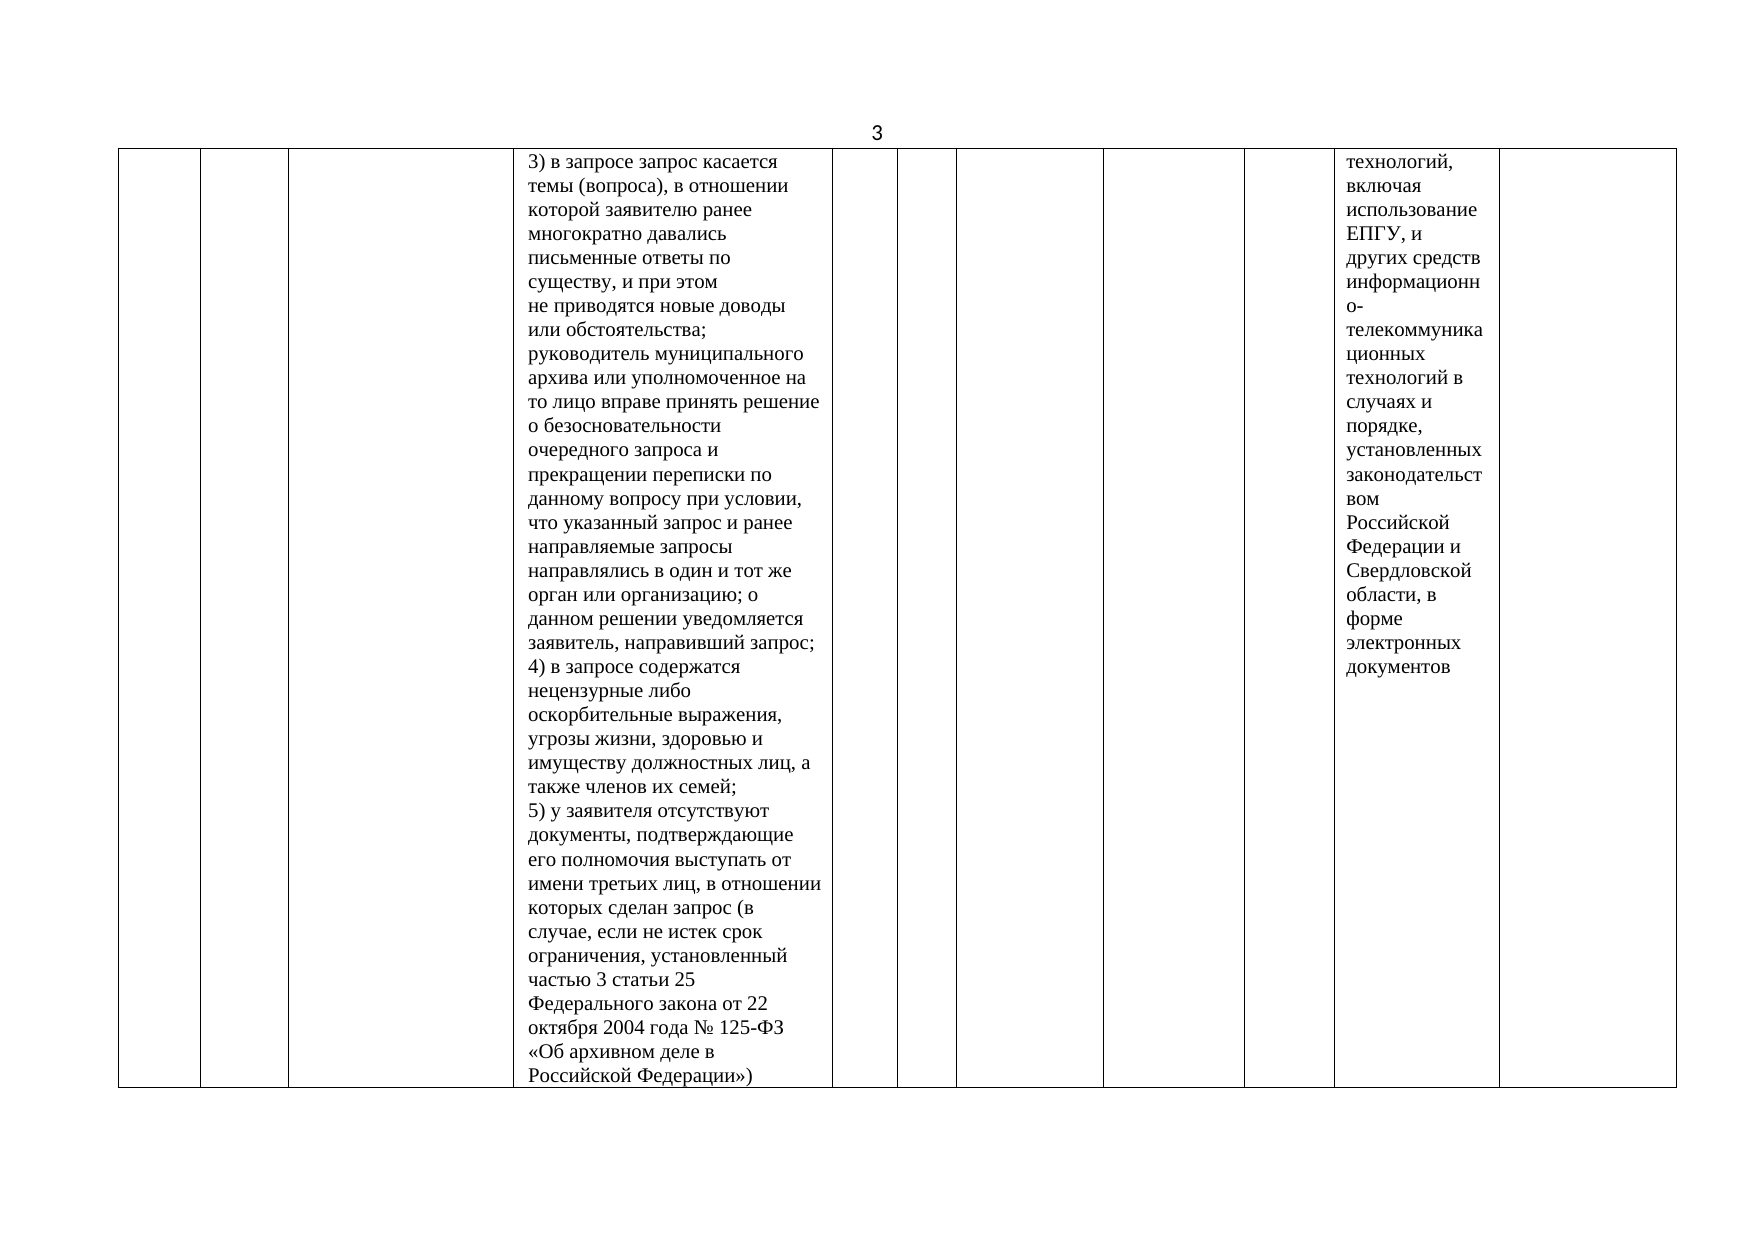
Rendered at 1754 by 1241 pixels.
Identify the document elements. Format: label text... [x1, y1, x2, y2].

table_cell технологий, включая использование ЕПГУ, и других средств информационно-телекоммуникационных технологий в случаях и порядке, установленных законодательством Российской Федерации и Свердловской области, в форме электронных документов [1335, 149, 1499, 1087]
table_cell [957, 149, 1103, 1087]
table_cell [289, 149, 513, 1087]
table_cell [833, 149, 897, 1087]
table_cell - [898, 149, 956, 1087]
table_cell - [1104, 149, 1244, 1087]
table_cell 3) в запросе запрос касается темы (вопроса), в отношении которой заявителю ранее многократно давались письменные ответы по существу, и при этом не приводятся новые доводы или обстоятельства; руководитель муниципального архива или уполномоченное на то лицо вправе принять решение о безосновательности очередного запроса и прекращении переписки по данному вопросу при условии, что указанный запрос и ранее направляемые запросы направлялись в один и тот же орган или организацию; о данном решении уведомляется заявитель, направивший запрос; 4) в запросе содержатся нецензурные либо оскорбительные выражения, угрозы жизни, здоровью и имуществу должностных лиц, а также членов их семей; 5) у заявителя отсутствуют документы, подтверждающие его полномочия выступать от имени третьих лиц, в отношении которых сделан запрос (в случае, если не истек срок ограничения, установленный частью 3 статьи 25 Федерального закона от 22 октября 2004 года № 125-ФЗ «Об архивном деле в Российской Федерации») [514, 149, 832, 1087]
table_cell - [1245, 149, 1334, 1087]
table_cell [1500, 149, 1676, 1087]
table_cell [201, 149, 288, 1087]
table_cell [119, 149, 200, 1087]
